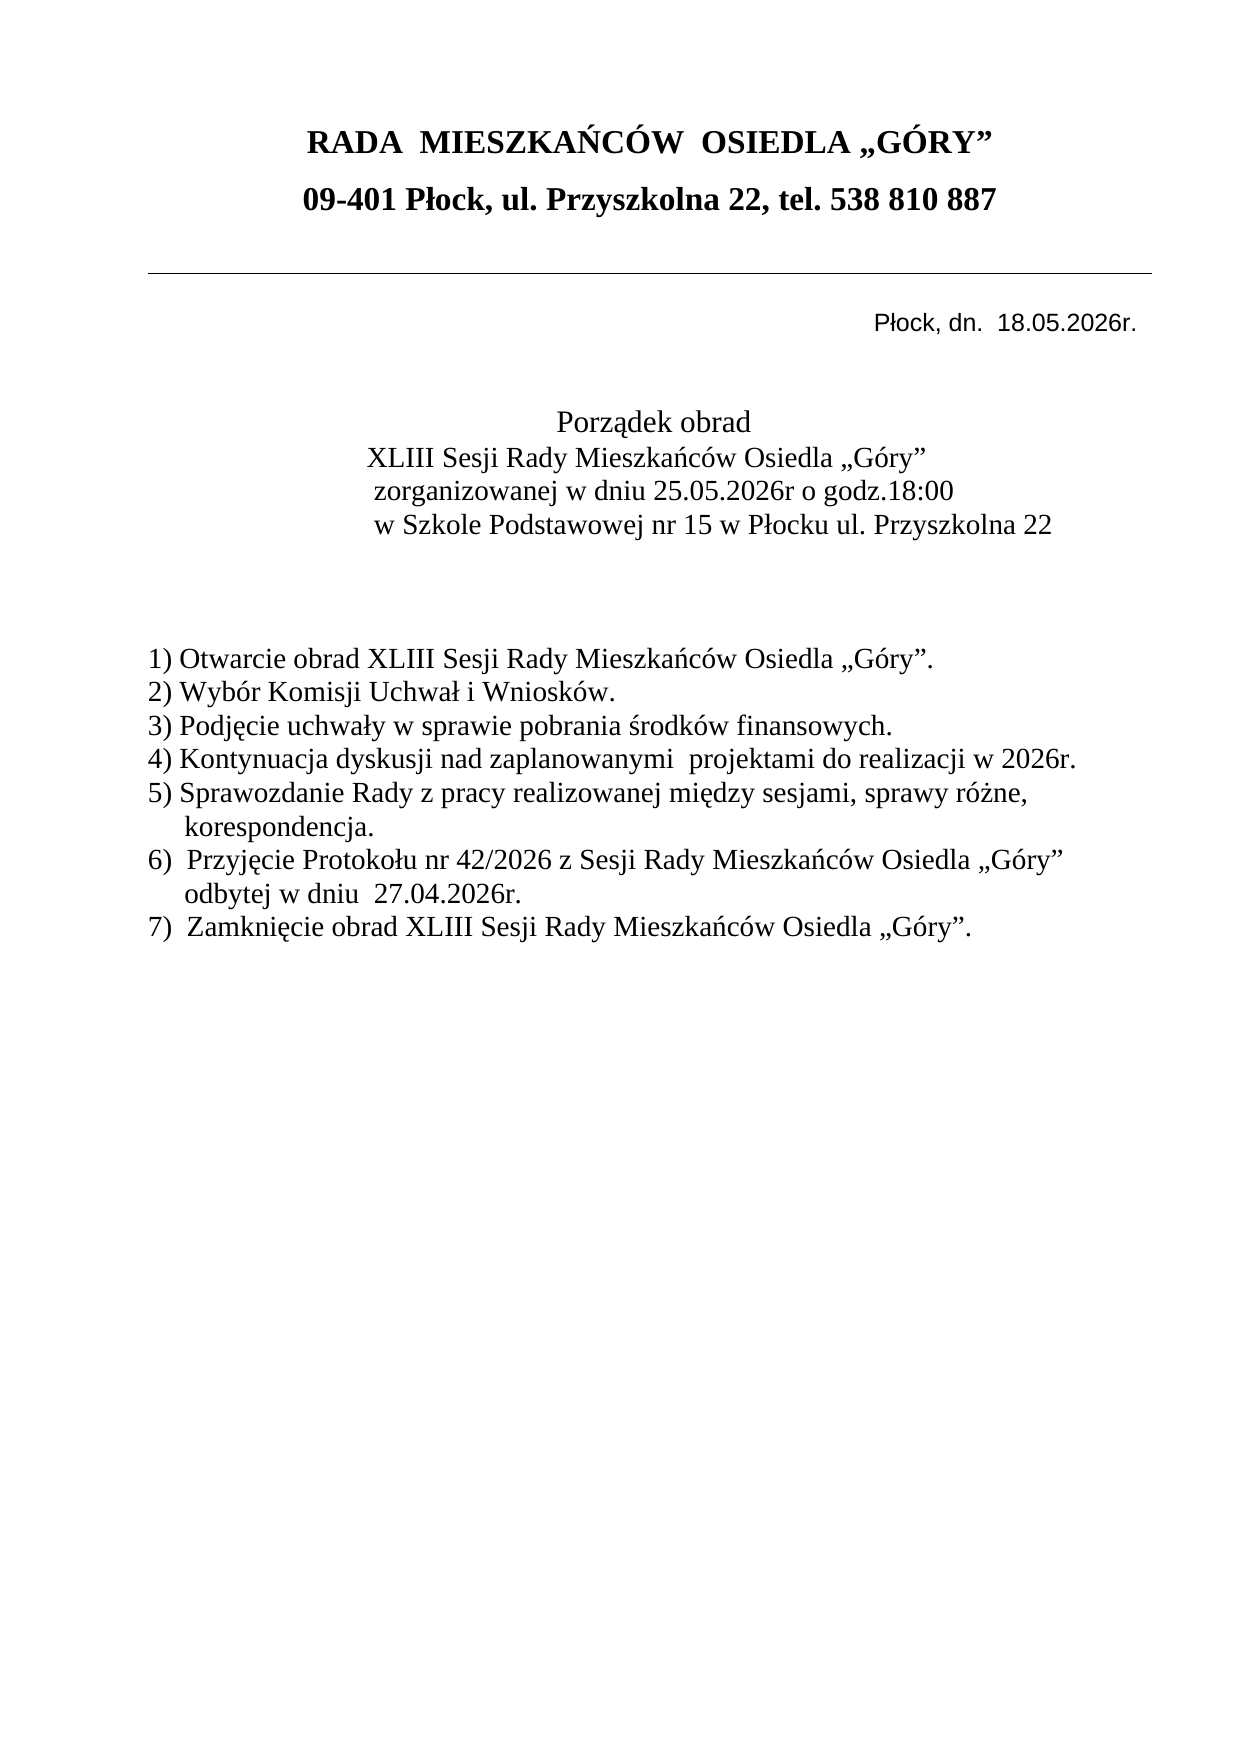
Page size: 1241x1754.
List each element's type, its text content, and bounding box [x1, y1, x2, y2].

text 4) Kontynuacja dyskusji nad zaplanowanymi projektami do realizacji w 2026r. [148, 742, 1152, 775]
text 5) Sprawozdanie Rady z pracy realizowanej między sesjami, sprawy różne, [148, 775, 1152, 809]
text 7) Zamknięcie obrad XLIII Sesji Rady Mieszkańców Osiedla „Góry”. [148, 909, 1152, 943]
text RADA MIESZKAŃCÓW OSIEDLA „GÓRY” [148, 122, 1152, 161]
text 3) Podjęcie uchwały w sprawie pobrania środków finansowych. [148, 708, 1152, 742]
text korespondencja. [148, 809, 1152, 842]
text Płock, dn. 18.05.2026r. [804, 308, 1152, 337]
text Porządek obrad [148, 404, 1152, 440]
text XLIII Sesji Rady Mieszkańców Osiedla „Góry” [148, 440, 1152, 473]
text zorganizowanej w dniu 25.05.2026r o godz.18:00 [148, 473, 1152, 507]
text w Szkole Podstawowej nr 15 w Płocku ul. Przyszkolna 22 [148, 507, 1152, 540]
text 09-401 Płock, ul. Przyszkolna 22, tel. 538 810 887 [148, 180, 1152, 218]
text 6) Przyjęcie Protokołu nr 42/2026 z Sesji Rady Mieszkańców Osiedla „Góry” [148, 842, 1152, 876]
text odbytej w dniu 27.04.2026r. [148, 876, 1152, 909]
text 2) Wybór Komisji Uchwał i Wniosków. [148, 674, 1152, 708]
text 1) Otwarcie obrad XLIII Sesji Rady Mieszkańców Osiedla „Góry”. [148, 641, 1152, 674]
